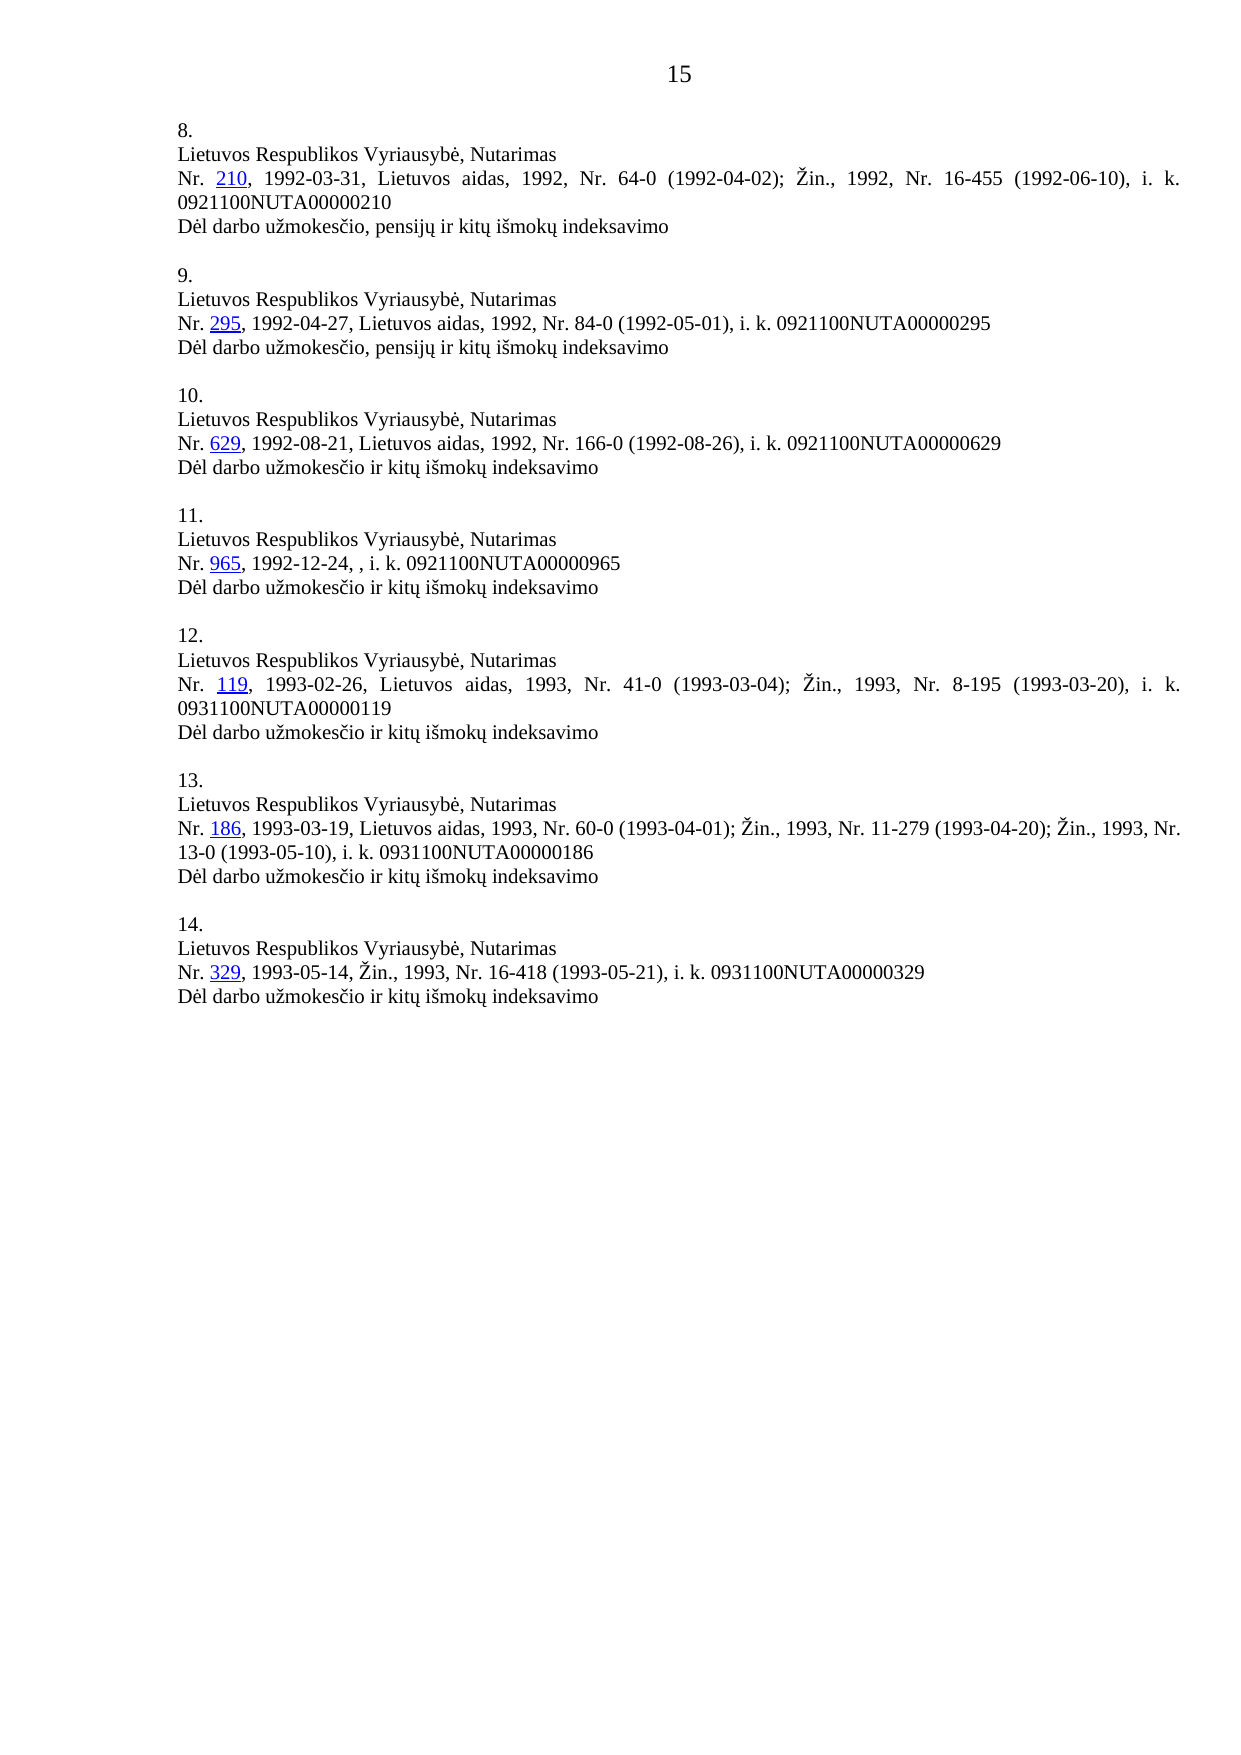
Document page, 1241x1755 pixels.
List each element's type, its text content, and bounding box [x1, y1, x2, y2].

text 8. [177, 118, 1181, 142]
text 11. [177, 503, 1181, 527]
text 12. [177, 623, 1181, 647]
text Nr. 629, 1992-08-21, Lietuvos aidas, 1992, Nr. 166-0 (1992-08-26), i. k. 0921100NUTA00000629 [177, 431, 1181, 455]
text Dėl darbo užmokesčio ir kitų išmokų indeksavimo [177, 720, 1181, 744]
text Dėl darbo užmokesčio, pensijų ir kitų išmokų indeksavimo [177, 335, 1181, 359]
text Nr. 119, 1993-02-26, Lietuvos aidas, 1993, Nr. 41-0 (1993-03-04); Žin., 1993, Nr. 8-195 (1993-03-20), i. k. 0931100NUTA00000119 [177, 672, 1181, 720]
text 14. [177, 912, 1181, 936]
text Nr. 329, 1993-05-14, Žin., 1993, Nr. 16-418 (1993-05-21), i. k. 0931100NUTA00000329 [177, 960, 1181, 984]
text Lietuvos Respublikos Vyriausybė, Nutarimas [177, 647, 1181, 672]
text Nr. 295, 1992-04-27, Lietuvos aidas, 1992, Nr. 84-0 (1992-05-01), i. k. 0921100NUTA00000295 [177, 311, 1181, 335]
text 9. [177, 262, 1181, 287]
text Nr. 210, 1992-03-31, Lietuvos aidas, 1992, Nr. 64-0 (1992-04-02); Žin., 1992, Nr. 16-455 (1992-06-10), i. k. 0921100NUTA00000210 [177, 166, 1181, 214]
text Dėl darbo užmokesčio ir kitų išmokų indeksavimo [177, 455, 1181, 479]
text Lietuvos Respublikos Vyriausybė, Nutarimas [177, 287, 1181, 311]
text Dėl darbo užmokesčio ir kitų išmokų indeksavimo [177, 575, 1181, 599]
text Dėl darbo užmokesčio ir kitų išmokų indeksavimo [177, 864, 1181, 888]
text Lietuvos Respublikos Vyriausybė, Nutarimas [177, 142, 1181, 166]
text 13. [177, 768, 1181, 792]
text Lietuvos Respublikos Vyriausybė, Nutarimas [177, 407, 1181, 431]
text Dėl darbo užmokesčio, pensijų ir kitų išmokų indeksavimo [177, 214, 1181, 238]
text Lietuvos Respublikos Vyriausybė, Nutarimas [177, 936, 1181, 960]
text Nr. 965, 1992-12-24, , i. k. 0921100NUTA00000965 [177, 551, 1181, 575]
text Nr. 186, 1993-03-19, Lietuvos aidas, 1993, Nr. 60-0 (1993-04-01); Žin., 1993, Nr. 11-279 (1993-04-20); Žin., 1993, Nr. 13-0 (1993-05-10), i. k. 0931100NUTA00000186 [177, 816, 1181, 864]
text Dėl darbo užmokesčio ir kitų išmokų indeksavimo [177, 984, 1181, 1008]
text 10. [177, 383, 1181, 407]
text Lietuvos Respublikos Vyriausybė, Nutarimas [177, 527, 1181, 551]
text Lietuvos Respublikos Vyriausybė, Nutarimas [177, 792, 1181, 816]
